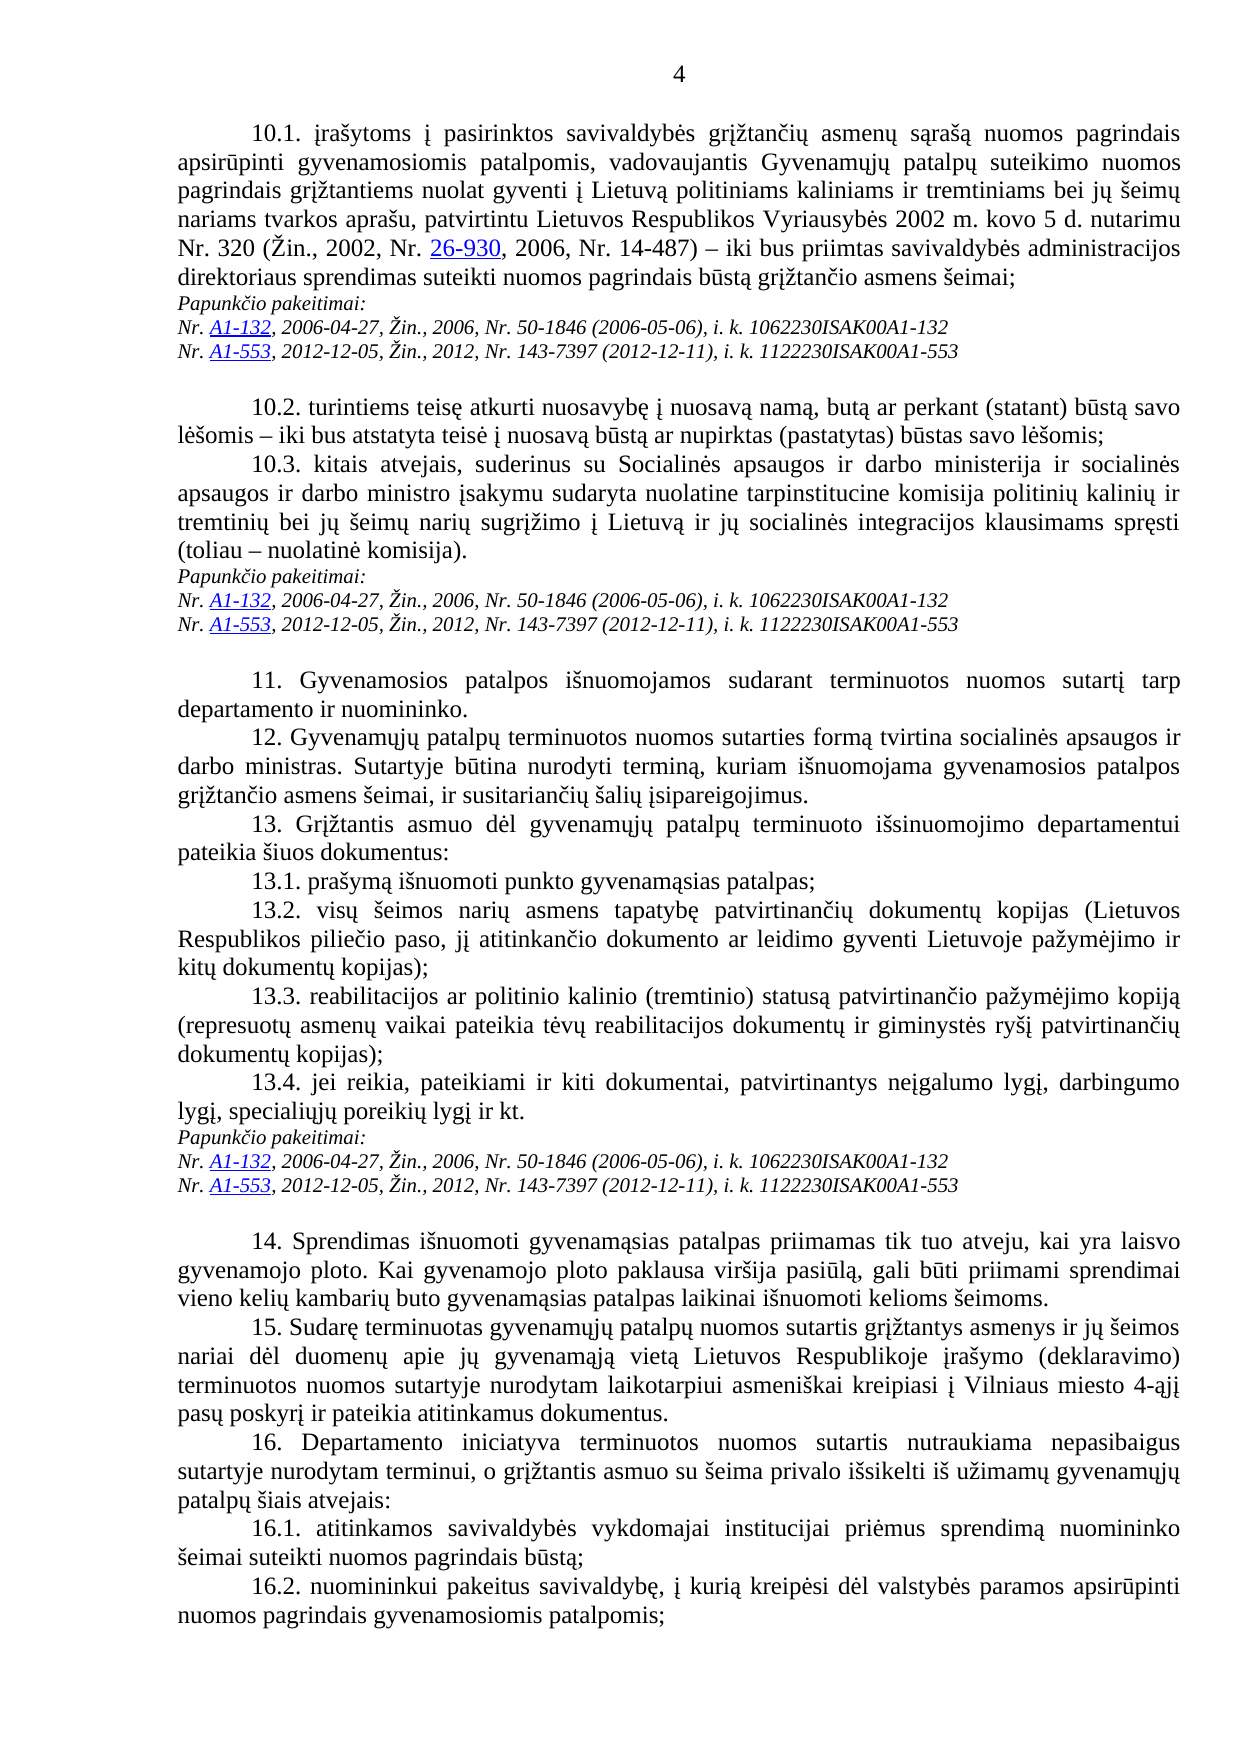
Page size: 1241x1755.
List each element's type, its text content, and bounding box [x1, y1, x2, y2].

text Nr. A1-132, 2006-04-27, Žin., 2006, Nr. 50-1846 (2006-05-06), i. k. 1062230ISAK00A1-132 [177, 588, 1181, 612]
text 10.3. kitais atvejais, suderinus su Socialinės apsaugos ir darbo ministerija ir socialinės apsaugos ir darbo ministro įsakymu sudaryta nuolatine tarpinstitucine komisija politinių kalinių ir tremtinių bei jų šeimų narių sugrįžimo į Lietuvą ir jų socialinės integracijos klausimams spręsti (toliau – nuolatinė komisija). [177, 449, 1181, 564]
text 15. Sudarę terminuotas gyvenamųjų patalpų nuomos sutartis grįžtantys asmenys ir jų šeimos nariai dėl duomenų apie jų gyvenamąją vietą Lietuvos Respublikoje įrašymo (deklaravimo) terminuotos nuomos sutartyje nurodytam laikotarpiui asmeniškai kreipiasi į Vilniaus miesto 4-ąjį pasų poskyrį ir pateikia atitinkamus dokumentus. [177, 1312, 1181, 1427]
text 13.2. visų šeimos narių asmens tapatybę patvirtinančių dokumentų kopijas (Lietuvos Respublikos piliečio paso, jį atitinkančio dokumento ar leidimo gyventi Lietuvoje pažymėjimo ir kitų dokumentų kopijas); [177, 895, 1181, 981]
text 11. Gyvenamosios patalpos išnuomojamos sudarant terminuotos nuomos sutartį tarp departamento ir nuomininko. [177, 665, 1181, 722]
text Nr. A1-553, 2012-12-05, Žin., 2012, Nr. 143-7397 (2012-12-11), i. k. 1122230ISAK00A1-553 [177, 612, 1181, 636]
text 16.2. nuomininkui pakeitus savivaldybę, į kurią kreipėsi dėl valstybės paramos apsirūpinti nuomos pagrindais gyvenamosiomis patalpomis; [177, 1571, 1181, 1628]
text 14. Sprendimas išnuomoti gyvenamąsias patalpas priimamas tik tuo atveju, kai yra laisvo gyvenamojo ploto. Kai gyvenamojo ploto paklausa viršija pasiūlą, gali būti priimami sprendimai vieno kelių kambarių buto gyvenamąsias patalpas laikinai išnuomoti kelioms šeimoms. [177, 1226, 1181, 1312]
text Papunkčio pakeitimai: [177, 564, 1181, 588]
text Papunkčio pakeitimai: [177, 1125, 1181, 1149]
text Nr. A1-132, 2006-04-27, Žin., 2006, Nr. 50-1846 (2006-05-06), i. k. 1062230ISAK00A1-132 [177, 1149, 1181, 1173]
text Nr. A1-553, 2012-12-05, Žin., 2012, Nr. 143-7397 (2012-12-11), i. k. 1122230ISAK00A1-553 [177, 1173, 1181, 1197]
text 10.1. įrašytoms į pasirinktos savivaldybės grįžtančių asmenų sąrašą nuomos pagrindais apsirūpinti gyvenamosiomis patalpomis, vadovaujantis Gyvenamųjų patalpų suteikimo nuomos pagrindais grįžtantiems nuolat gyventi į Lietuvą politiniams kaliniams ir tremtiniams bei jų šeimų nariams tvarkos aprašu, patvirtintu Lietuvos Respublikos Vyriausybės 2002 m. kovo 5 d. nutarimu Nr. 320 (Žin., 2002, Nr. 26-930, 2006, Nr. 14-487) – iki bus priimtas savivaldybės administracijos direktoriaus sprendimas suteikti nuomos pagrindais būstą grįžtančio asmens šeimai; [177, 118, 1181, 291]
text Papunkčio pakeitimai: [177, 291, 1181, 315]
text Nr. A1-553, 2012-12-05, Žin., 2012, Nr. 143-7397 (2012-12-11), i. k. 1122230ISAK00A1-553 [177, 339, 1181, 363]
text 16.1. atitinkamos savivaldybės vykdomajai institucijai priėmus sprendimą nuomininko šeimai suteikti nuomos pagrindais būstą; [177, 1513, 1181, 1571]
text 13. Grįžtantis asmuo dėl gyvenamųjų patalpų terminuoto išsinuomojimo departamentui pateikia šiuos dokumentus: [177, 809, 1181, 866]
text 13.4. jei reikia, pateikiami ir kiti dokumentai, patvirtinantys neįgalumo lygį, darbingumo lygį, specialiųjų poreikių lygį ir kt. [177, 1067, 1181, 1125]
text 16. Departamento iniciatyva terminuotos nuomos sutartis nutraukiama nepasibaigus sutartyje nurodytam terminui, o grįžtantis asmuo su šeima privalo išsikelti iš užimamų gyvenamųjų patalpų šiais atvejais: [177, 1427, 1181, 1513]
text 12. Gyvenamųjų patalpų terminuotos nuomos sutarties formą tvirtina socialinės apsaugos ir darbo ministras. Sutartyje būtina nurodyti terminą, kuriam išnuomojama gyvenamosios patalpos grįžtančio asmens šeimai, ir susitariančių šalių įsipareigojimus. [177, 722, 1181, 809]
text Nr. A1-132, 2006-04-27, Žin., 2006, Nr. 50-1846 (2006-05-06), i. k. 1062230ISAK00A1-132 [177, 315, 1181, 339]
text 10.2. turintiems teisę atkurti nuosavybę į nuosavą namą, butą ar perkant (statant) būstą savo lėšomis – iki bus atstatyta teisė į nuosavą būstą ar nupirktas (pastatytas) būstas savo lėšomis; [177, 392, 1181, 449]
text 13.3. reabilitacijos ar politinio kalinio (tremtinio) statusą patvirtinančio pažymėjimo kopiją (represuotų asmenų vaikai pateikia tėvų reabilitacijos dokumentų ir giminystės ryšį patvirtinančių dokumentų kopijas); [177, 981, 1181, 1067]
text 13.1. prašymą išnuomoti punkto gyvenamąsias patalpas; [177, 866, 1181, 895]
